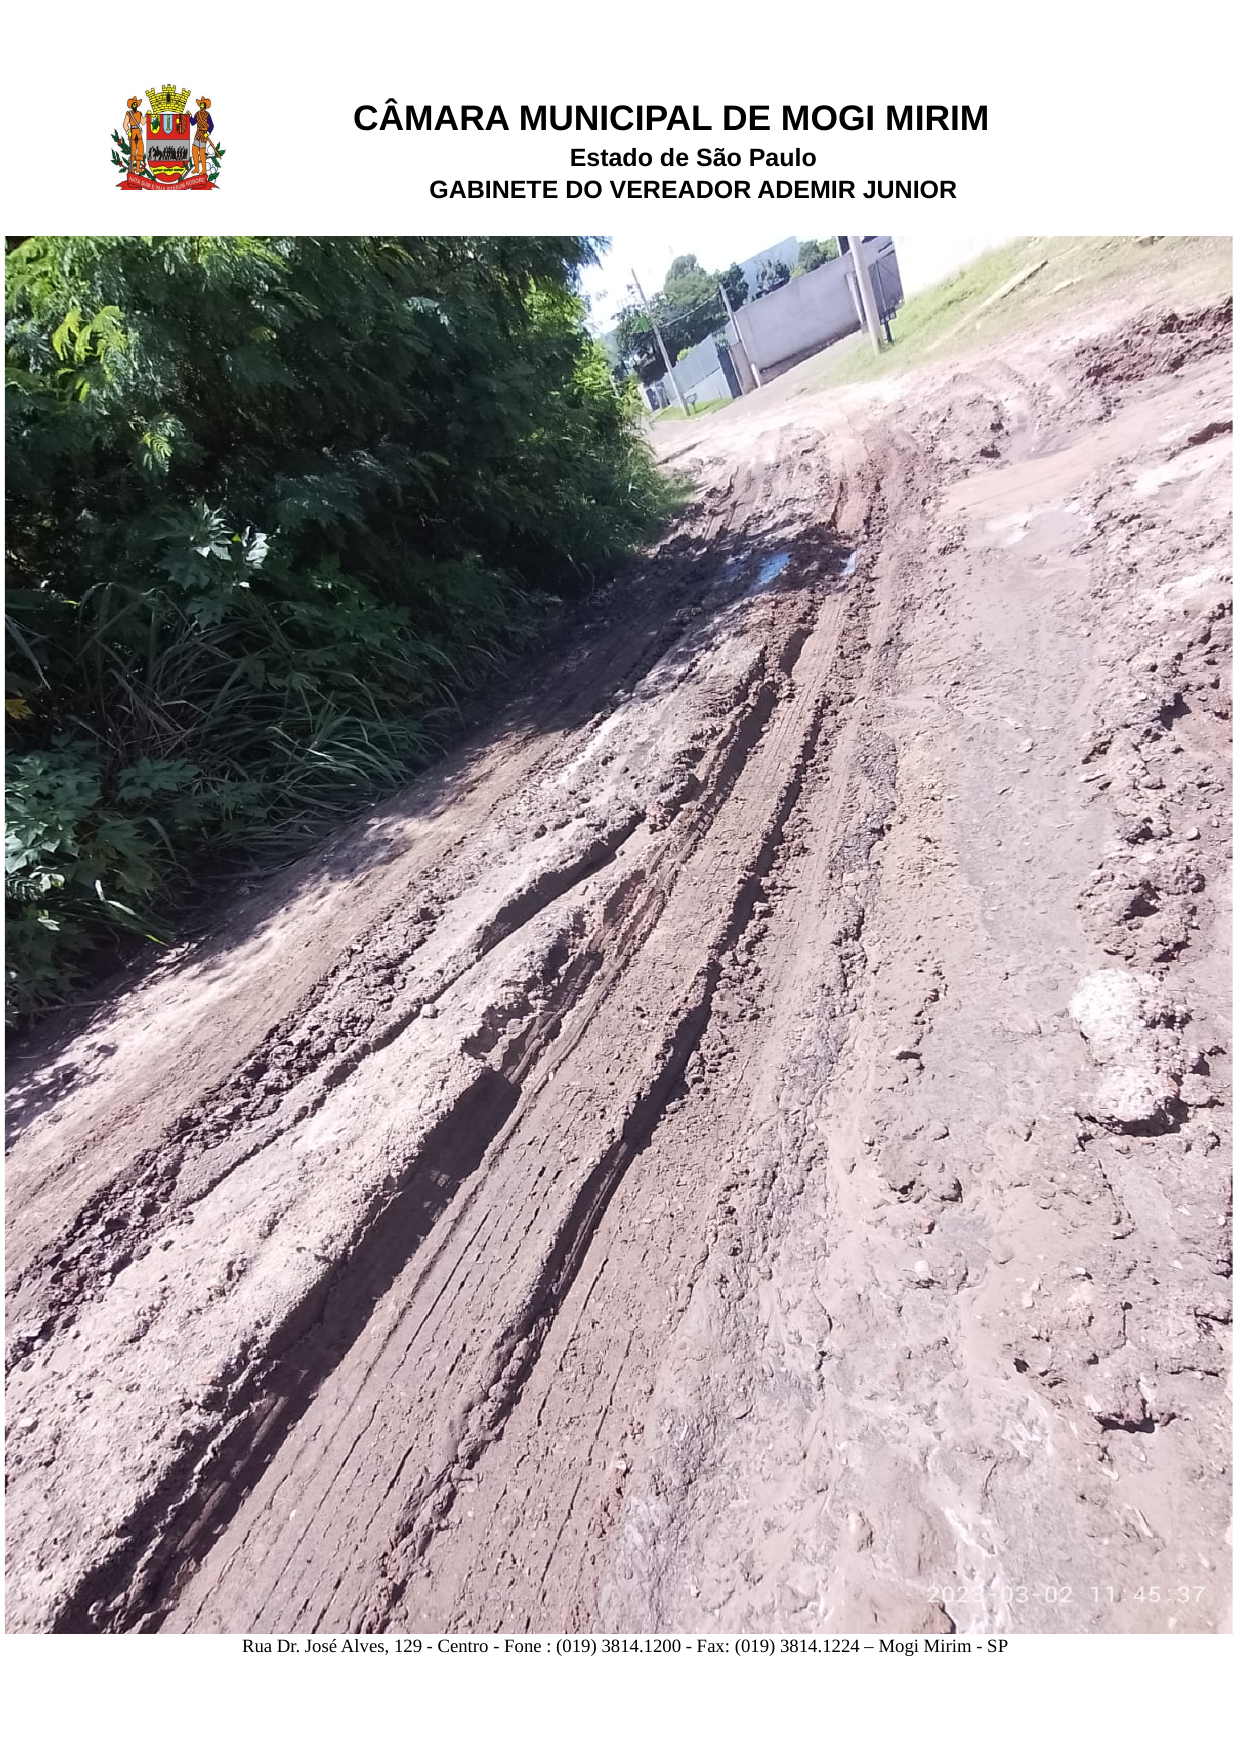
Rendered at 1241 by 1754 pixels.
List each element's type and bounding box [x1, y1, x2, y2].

picture [110, 84, 226, 190]
picture [4, 236, 1233, 1634]
